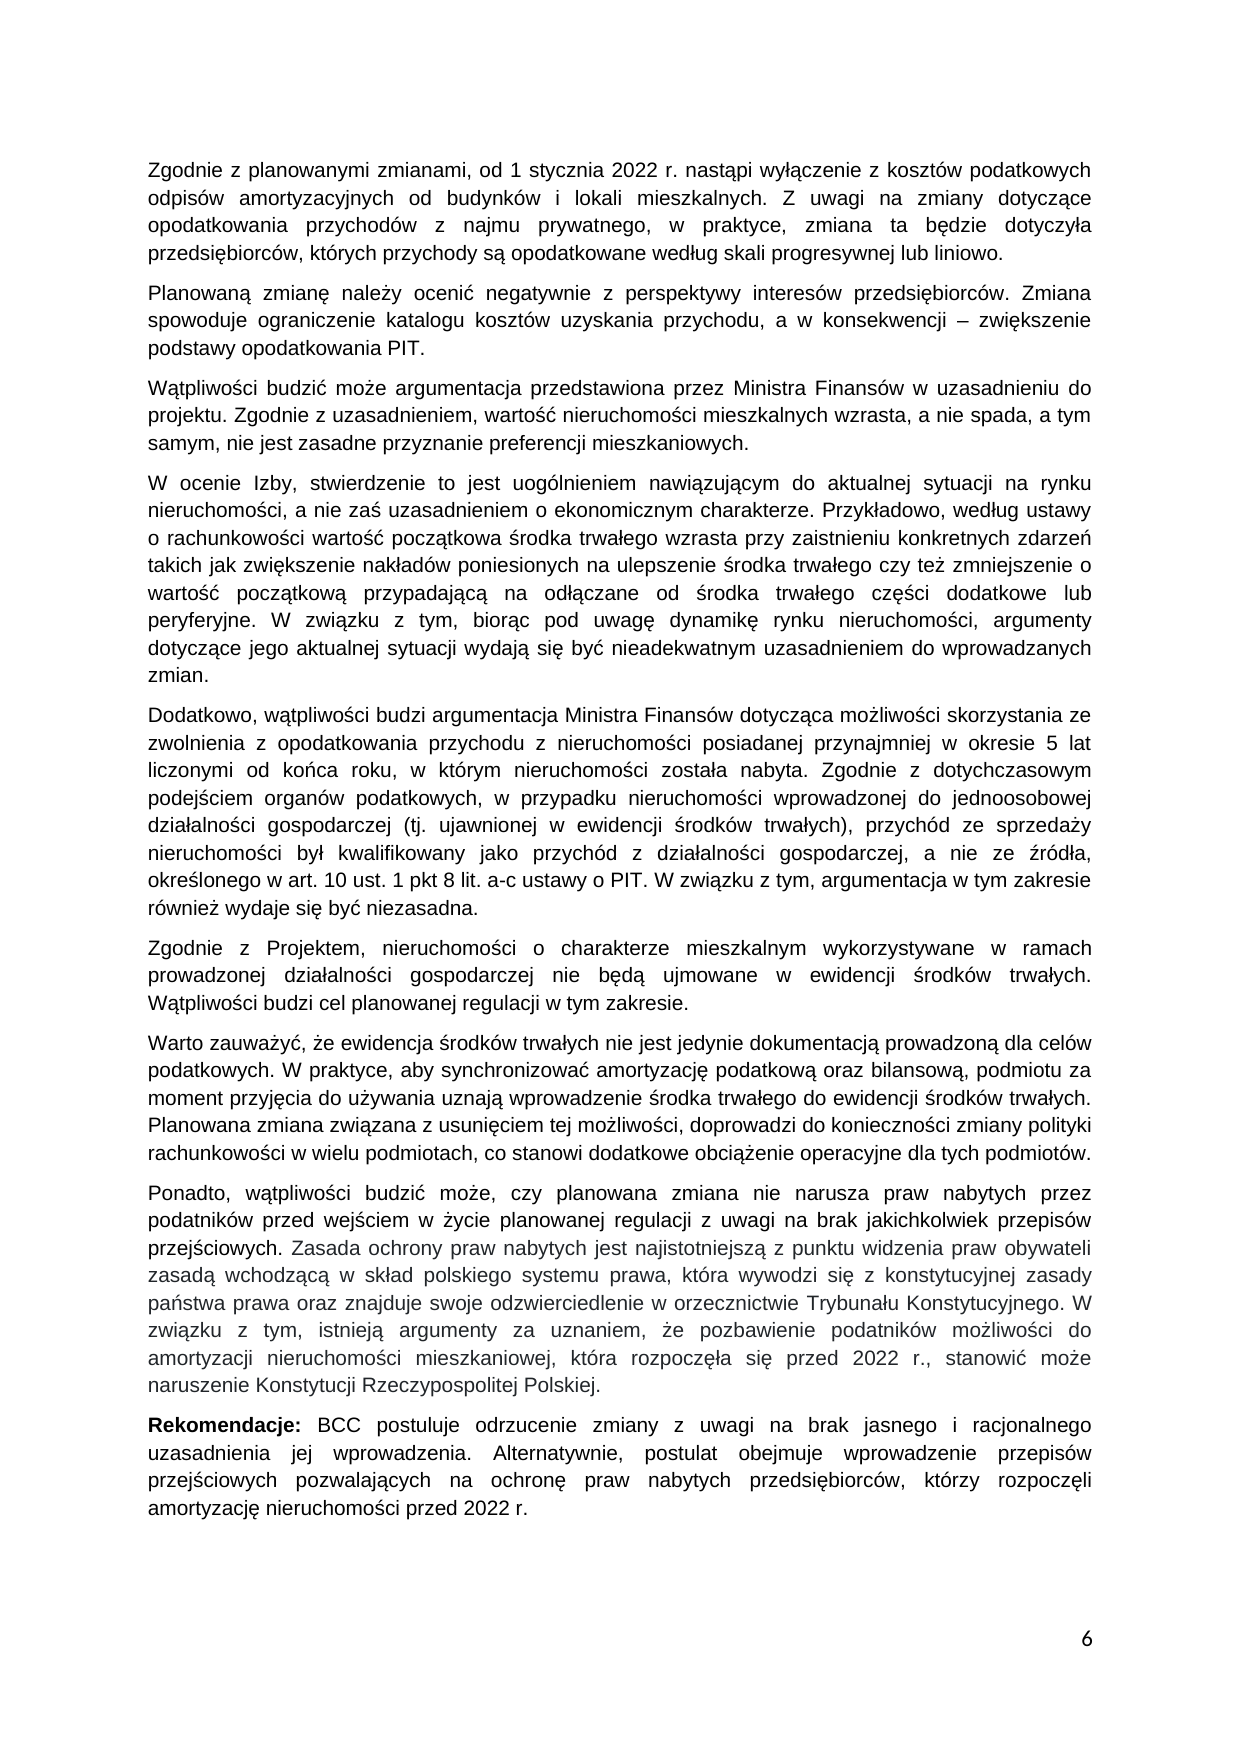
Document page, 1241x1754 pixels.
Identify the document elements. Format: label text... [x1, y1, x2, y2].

text Zgodnie z planowanymi zmianami, od 1 stycznia 2022 r. nastąpi wyłączenie z kosztów podatkowych odpisów amortyzacyjnych od budynków i lokali mieszkalnych. Z uwagi na zmiany dotyczące opodatkowania przychodów z najmu prywatnego, w praktyce, zmiana ta będzie dotyczyła przedsiębiorców, których przychody są opodatkowane według skali progresywnej lub liniowo. [148, 158, 1093, 264]
text Rekomendacje: BCC postuluje odrzucenie zmiany z uwagi na brak jasnego i racjonalnego uzasadnienia jej wprowadzenia. Alternatywnie, postulat obejmuje wprowadzenie przepisów przejściowych pozwalających na ochronę praw nabytych przedsiębiorców, którzy rozpoczęli amortyzację nieruchomości przed 2022 r. [148, 1413, 1093, 1519]
text Zgodnie z Projektem, nieruchomości o charakterze mieszkalnym wykorzystywane w ramach prowadzonej działalności gospodarczej nie będą ujmowane w ewidencji środków trwałych. Wątpliwości budzi cel planowanej regulacji w tym zakresie. [148, 935, 1093, 1014]
text Dodatkowo, wątpliwości budzi argumentacja Ministra Finansów dotycząca możliwości skorzystania ze zwolnienia z opodatkowania przychodu z nieruchomości posiadanej przynajmniej w okresie 5 lat liczonymi od końca roku, w którym nieruchomości została nabyta. Zgodnie z dotychczasowym podejściem organów podatkowych, w przypadku nieruchomości wprowadzonej do jednoosobowej działalności gospodarczej (tj. ujawnionej w ewidencji środków trwałych), przychód ze sprzedaży nieruchomości był kwalifikowany jako przychód z działalności gospodarczej, a nie ze źródła, określonego w art. 10 ust. 1 pkt 8 lit. a-c ustawy o PIT. W związku z tym, argumentacja w tym zakresie również wydaje się być niezasadna. [148, 703, 1093, 919]
text W ocenie Izby, stwierdzenie to jest uogólnieniem nawiązującym do aktualnej sytuacji na rynku nieruchomości, a nie zaś uzasadnieniem o ekonomicznym charakterze. Przykładowo, według ustawy o rachunkowości wartość początkowa środka trwałego wzrasta przy zaistnieniu konkretnych zdarzeń takich jak zwiększenie nakładów poniesionych na ulepszenie środka trwałego czy też zmniejszenie o wartość początkową przypadającą na odłączane od środka trwałego części dodatkowe lub peryferyjne. W związku z tym, biorąc pod uwagę dynamikę rynku nieruchomości, argumenty dotyczące jego aktualnej sytuacji wydają się być nieadekwatnym uzasadnieniem do wprowadzanych zmian. [148, 470, 1093, 687]
text Planowaną zmianę należy ocenić negatywnie z perspektywy interesów przedsiębiorców. Zmiana spowoduje ograniczenie katalogu kosztów uzyskania przychodu, a w konsekwencji – zwiększenie podstawy opodatkowania PIT. [148, 280, 1093, 359]
text Ponadto, wątpliwości budzić może, czy planowana zmiana nie narusza praw nabytych przez podatników przed wejściem w życie planowanej regulacji z uwagi na brak jakichkolwiek przepisów przejściowych. Zasada ochrony praw nabytych jest najistotniejszą z punktu widzenia praw obywateli zasadą wchodzącą w skład polskiego systemu prawa, która wywodzi się z konstytucyjnej zasady państwa prawa oraz znajduje swoje odzwierciedlenie w orzecznictwie Trybunału Konstytucyjnego. W związku z tym, istnieją argumenty za uznaniem, że pozbawienie podatników możliwości do amortyzacji nieruchomości mieszkaniowej, która rozpoczęła się przed 2022 r., stanowić może naruszenie Konstytucji Rzeczypospolitej Polskiej. [148, 1180, 1093, 1397]
text Warto zauważyć, że ewidencja środków trwałych nie jest jedynie dokumentacją prowadzoną dla celów podatkowych. W praktyce, aby synchronizować amortyzację podatkową oraz bilansową, podmiotu za moment przyjęcia do używania uznają wprowadzenie środka trwałego do ewidencji środków trwałych. Planowana zmiana związana z usunięciem tej możliwości, doprowadzi do konieczności zmiany polityki rachunkowości w wielu podmiotach, co stanowi dodatkowe obciążenie operacyjne dla tych podmiotów. [148, 1030, 1093, 1164]
text Wątpliwości budzić może argumentacja przedstawiona przez Ministra Finansów w uzasadnieniu do projektu. Zgodnie z uzasadnieniem, wartość nieruchomości mieszkalnych wzrasta, a nie spada, a tym samym, nie jest zasadne przyznanie preferencji mieszkaniowych. [148, 375, 1093, 454]
